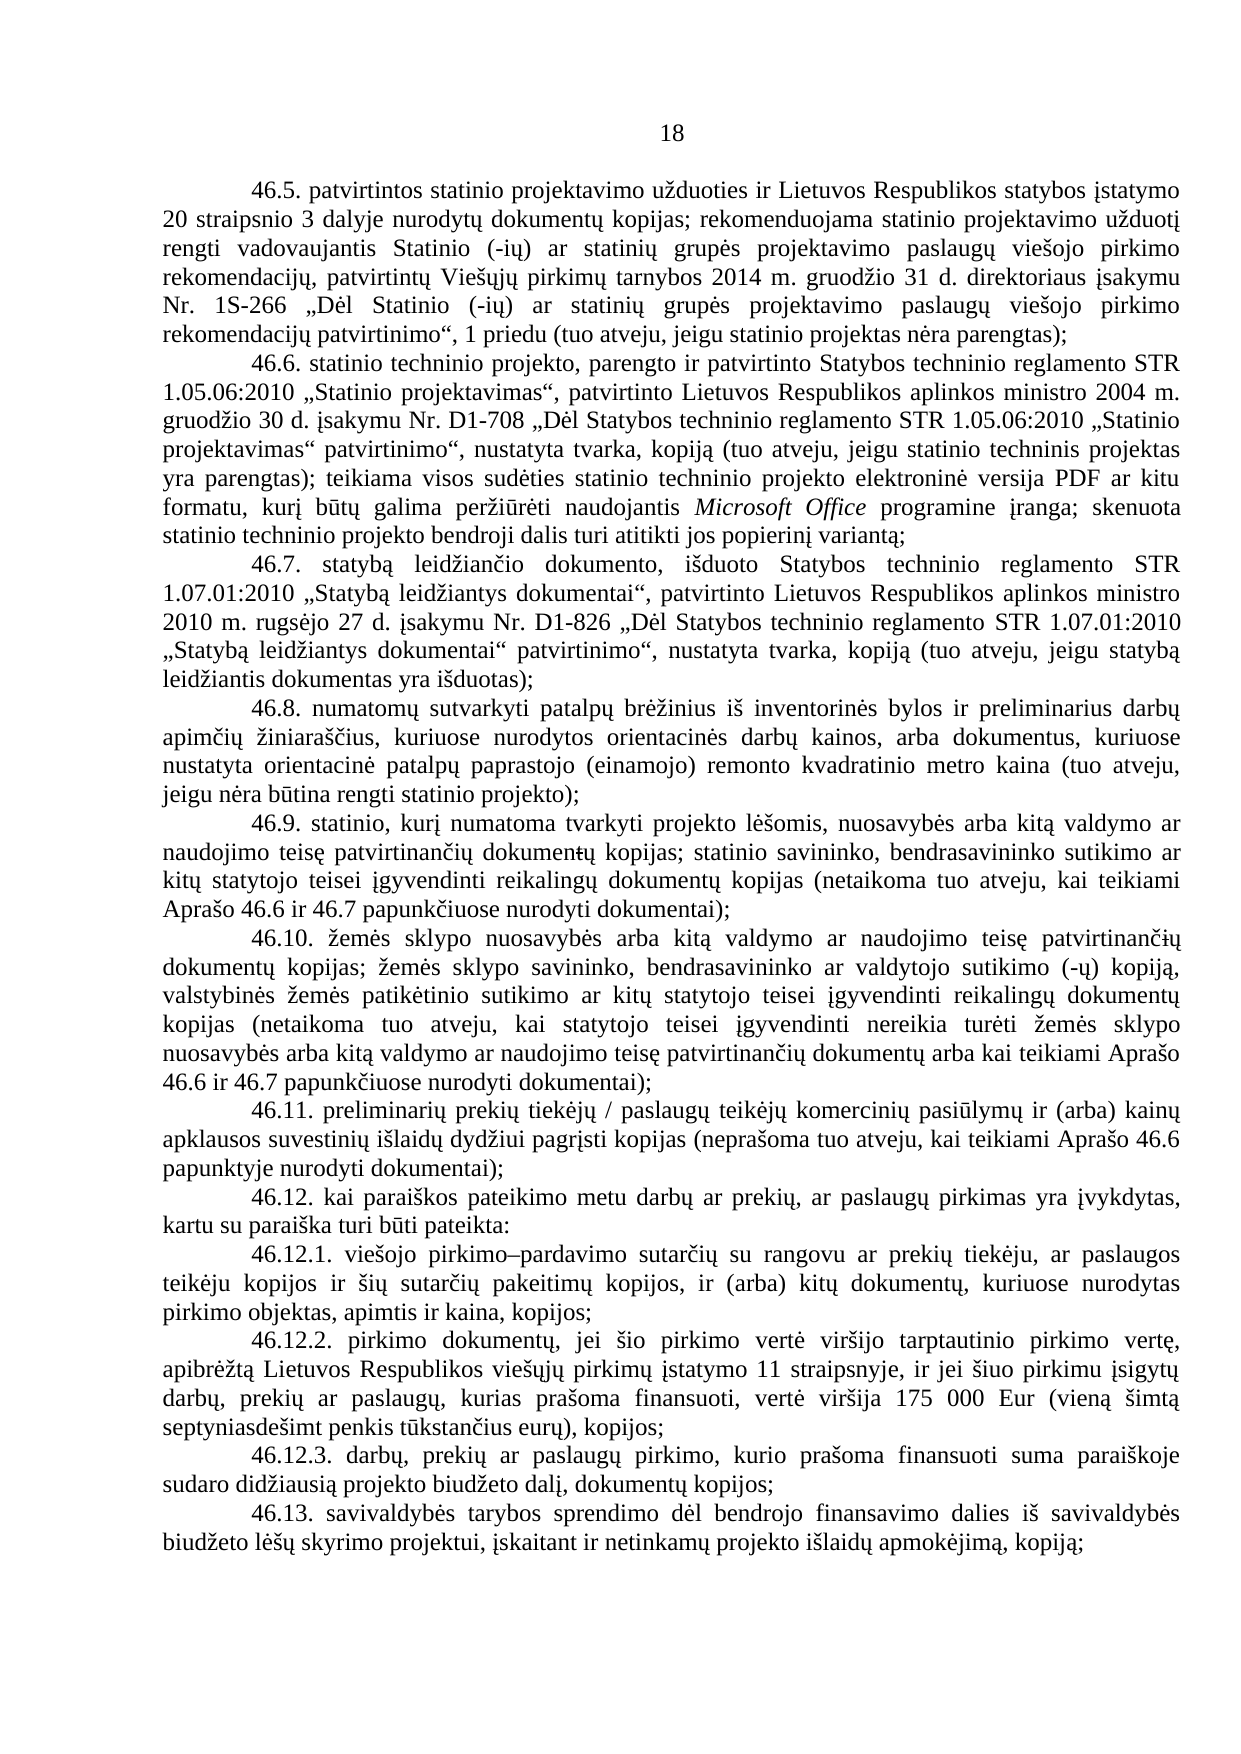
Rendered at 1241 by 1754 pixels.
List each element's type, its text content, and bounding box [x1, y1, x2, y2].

text 46.12.3. darbų, prekių ar paslaugų pirkimo, kurio prašoma finansuoti suma paraiškoje sudaro didžiausią projekto biudžeto dalį, dokumentų kopijos; [162, 1441, 1181, 1498]
text 46.12.1. viešojo pirkimo–pardavimo sutarčių su rangovu ar prekių tiekėju, ar paslaugos teikėju kopijos ir šių sutarčių pakeitimų kopijos, ir (arba) kitų dokumentų, kuriuose nurodytas pirkimo objektas, apimtis ir kaina, kopijos; [162, 1239, 1181, 1326]
text 46.9. statinio, kurį numatoma tvarkyti projekto lėšomis, nuosavybės arba kitą valdymo ar naudojimo teisę patvirtinančių dokumentų kopijas; statinio savininko, bendrasavininko sutikimo ar kitų statytojo teisei įgyvendinti reikalingų dokumentų kopijas (netaikoma tuo atveju, kai teikiami Aprašo 46.6 ir 46.7 papunkčiuose nurodyti dokumentai); [162, 808, 1181, 923]
text 46.10. žemės sklypo nuosavybės arba kitą valdymo ar naudojimo teisę patvirtinančių dokumentų kopijas; žemės sklypo savininko, bendrasavininko ar valdytojo sutikimo (-ų) kopiją, valstybinės žemės patikėtinio sutikimo ar kitų statytojo teisei įgyvendinti reikalingų dokumentų kopijas (netaikoma tuo atveju, kai statytojo teisei įgyvendinti nereikia turėti žemės sklypo nuosavybės arba kitą valdymo ar naudojimo teisę patvirtinančių dokumentų arba kai teikiami Aprašo 46.6 ir 46.7 papunkčiuose nurodyti dokumentai); [162, 923, 1181, 1096]
text 46.12. kai paraiškos pateikimo metu darbų ar prekių, ar paslaugų pirkimas yra įvykdytas, kartu su paraiška turi būti pateikta: [162, 1182, 1181, 1239]
text 46.6. statinio techninio projekto, parengto ir patvirtinto Statybos techninio reglamento STR 1.05.06:2010 „Statinio projektavimas“, patvirtinto Lietuvos Respublikos aplinkos ministro 2004 m. gruodžio 30 d. įsakymu Nr. D1-708 „Dėl Statybos techninio reglamento STR 1.05.06:2010 „Statinio projektavimas“ patvirtinimo“, nustatyta tvarka, kopiją (tuo atveju, jeigu statinio techninis projektas yra parengtas); teikiama visos sudėties statinio techninio projekto elektroninė versija PDF ar kitu formatu, kurį būtų galima peržiūrėti naudojantis Microsoft Office programine įranga; skenuota statinio techninio projekto bendroji dalis turi atitikti jos popierinį variantą; [162, 348, 1181, 549]
text 46.7. statybą leidžiančio dokumento, išduoto Statybos techninio reglamento STR 1.07.01:2010 „Statybą leidžiantys dokumentai“, patvirtinto Lietuvos Respublikos aplinkos ministro 2010 m. rugsėjo 27 d. įsakymu Nr. D1-826 „Dėl Statybos techninio reglamento STR 1.07.01:2010 „Statybą leidžiantys dokumentai“ patvirtinimo“, nustatyta tvarka, kopiją (tuo atveju, jeigu statybą leidžiantis dokumentas yra išduotas); [162, 549, 1181, 693]
text 46.13. savivaldybės tarybos sprendimo dėl bendrojo finansavimo dalies iš savivaldybės biudžeto lėšų skyrimo projektui, įskaitant ir netinkamų projekto išlaidų apmokėjimą, kopiją; [162, 1498, 1181, 1556]
text 46.11. preliminarių prekių tiekėjų / paslaugų teikėjų komercinių pasiūlymų ir (arba) kainų apklausos suvestinių išlaidų dydžiui pagrįsti kopijas (neprašoma tuo atveju, kai teikiami Aprašo 46.6 papunktyje nurodyti dokumentai); [162, 1096, 1181, 1182]
text 46.8. numatomų sutvarkyti patalpų brėžinius iš inventorinės bylos ir preliminarius darbų apimčių žiniaraščius, kuriuose nurodytos orientacinės darbų kainos, arba dokumentus, kuriuose nustatyta orientacinė patalpų paprastojo (einamojo) remonto kvadratinio metro kaina (tuo atveju, jeigu nėra būtina rengti statinio projekto); [162, 693, 1181, 808]
text 46.12.2. pirkimo dokumentų, jei šio pirkimo vertė viršijo tarptautinio pirkimo vertę, apibrėžtą Lietuvos Respublikos viešųjų pirkimų įstatymo 11 straipsnyje, ir jei šiuo pirkimu įsigytų darbų, prekių ar paslaugų, kurias prašoma finansuoti, vertė viršija 175 000 Eur (vieną šimtą septyniasdešimt penkis tūkstančius eurų), kopijos; [162, 1326, 1181, 1441]
text 46.5. patvirtintos statinio projektavimo užduoties ir Lietuvos Respublikos statybos įstatymo 20 straipsnio 3 dalyje nurodytų dokumentų kopijas; rekomenduojama statinio projektavimo užduotį rengti vadovaujantis Statinio (-ių) ar statinių grupės projektavimo paslaugų viešojo pirkimo rekomendacijų, patvirtintų Viešųjų pirkimų tarnybos 2014 m. gruodžio 31 d. direktoriaus įsakymu Nr. 1S-266 „Dėl Statinio (-ių) ar statinių grupės projektavimo paslaugų viešojo pirkimo rekomendacijų patvirtinimo“, 1 priedu (tuo atveju, jeigu statinio projektas nėra parengtas); [162, 176, 1181, 348]
